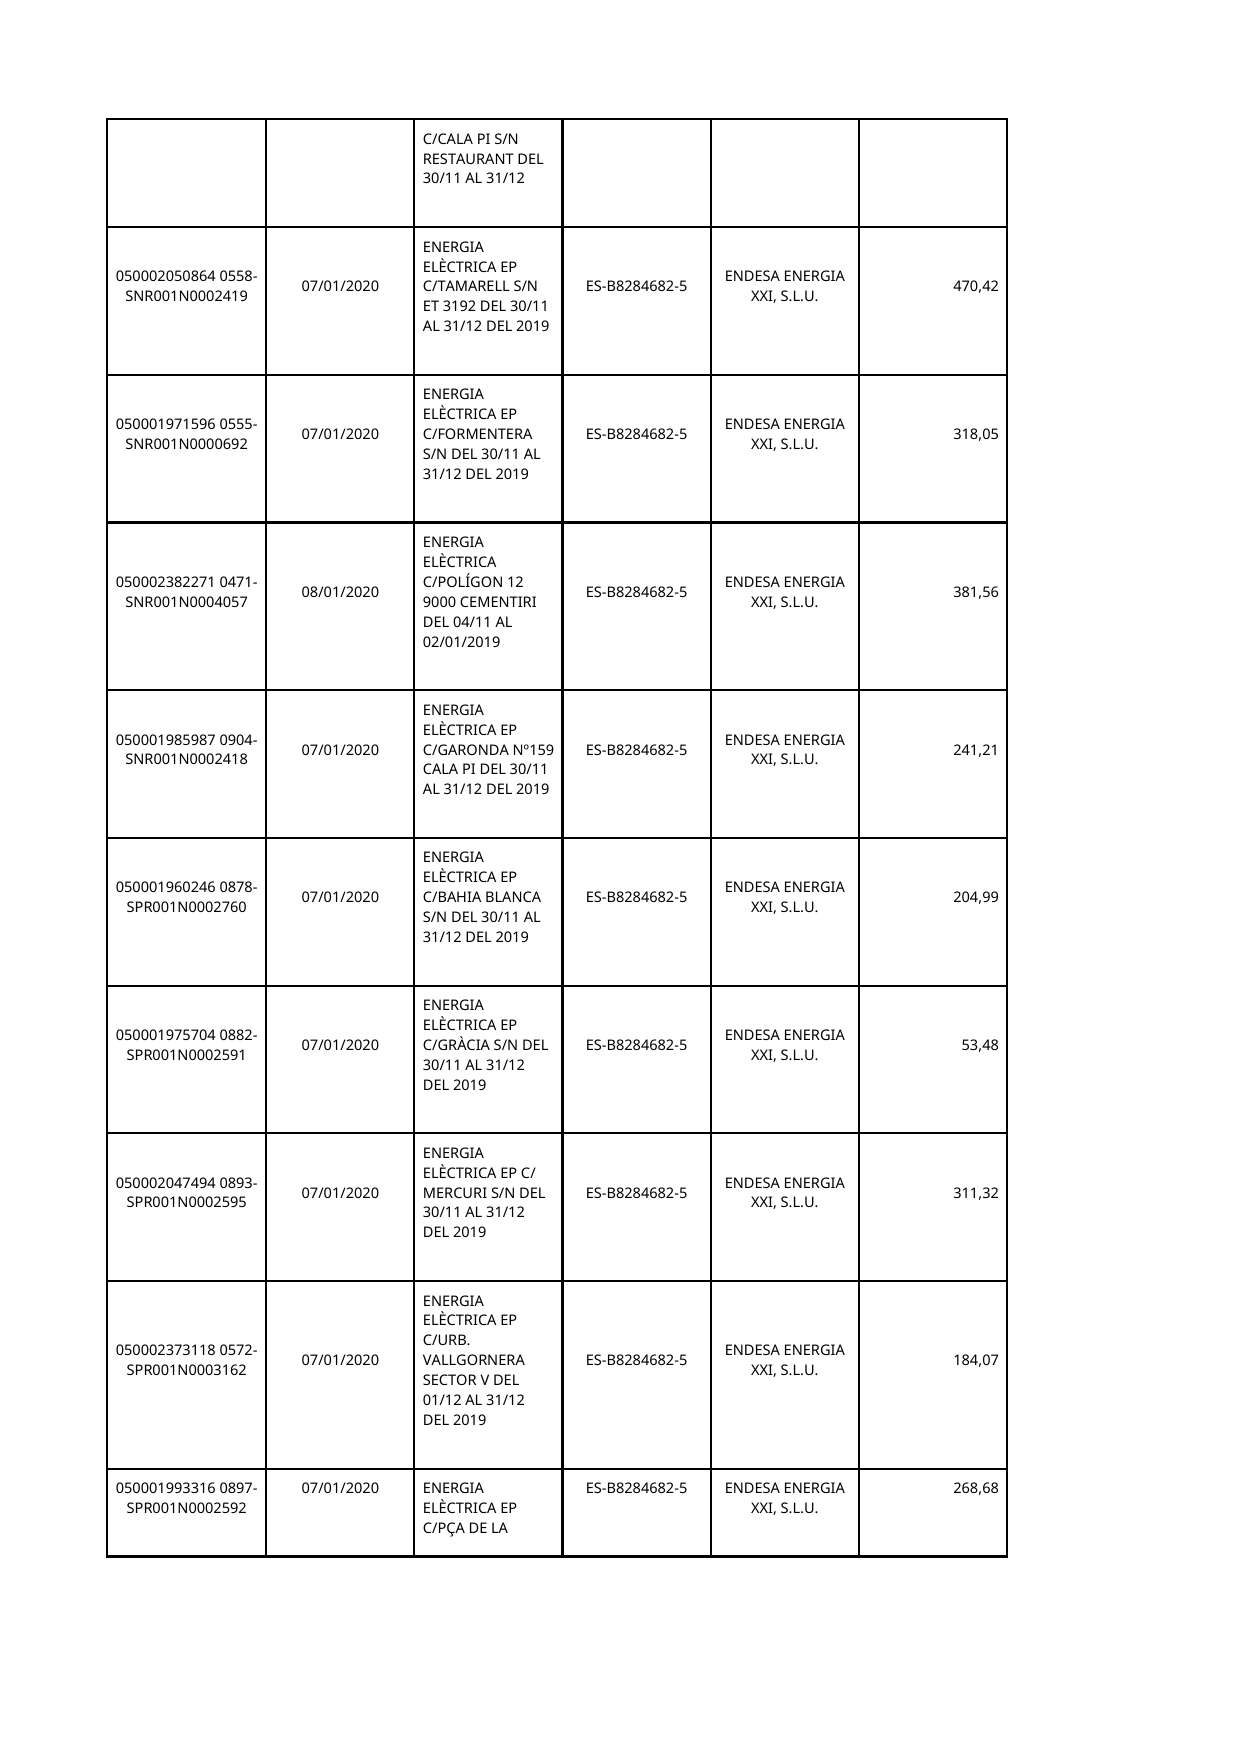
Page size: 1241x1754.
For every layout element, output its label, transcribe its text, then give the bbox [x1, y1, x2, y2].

table_cell 050002373118 0572-SPR001N0003162 [108, 1282, 265, 1467]
table_cell ES-B8284682-5 [564, 524, 710, 689]
table_cell 050001985987 0904-SNR001N0002418 [108, 691, 265, 837]
table_cell 311,32 [860, 1134, 1006, 1280]
table_cell ENDESA ENERGIA XXI, S.L.U. [712, 524, 858, 689]
table_cell ENDESA ENERGIA XXI, S.L.U. [712, 228, 858, 374]
table_cell 08/01/2020 [267, 524, 413, 689]
table_cell 07/01/2020 [267, 1282, 413, 1467]
table_cell ENERGIA ELÈCTRICA EP C/GRÀCIA S/N DEL 30/11 AL 31/12 DEL 2019 [415, 987, 561, 1132]
table_cell ENDESA ENERGIA XXI, S.L.U. [712, 376, 858, 521]
table_cell ENDESA ENERGIA XXI, S.L.U. [712, 1282, 858, 1467]
table_cell 470,42 [860, 228, 1006, 374]
table_cell ENERGIA ELÈCTRICA EP C/PÇA DE LA [415, 1470, 561, 1555]
table_cell [108, 120, 265, 226]
table_cell ENERGIA ELÈCTRICA EP C/ MERCURI S/N DEL 30/11 AL 31/12 DEL 2019 [415, 1134, 561, 1280]
table_cell ES-B8284682-5 [564, 987, 710, 1132]
table_cell ENERGIA ELÈCTRICA EP C/BAHIA BLANCA S/N DEL 30/11 AL 31/12 DEL 2019 [415, 839, 561, 984]
table_cell 07/01/2020 [267, 376, 413, 521]
table_cell 050001993316 0897-SPR001N0002592 [108, 1470, 265, 1555]
table_cell [860, 120, 1006, 226]
table_cell [712, 120, 858, 226]
table_cell ENERGIA ELÈCTRICA EP C/GARONDA Nº159 CALA PI DEL 30/11 AL 31/12 DEL 2019 [415, 691, 561, 837]
table_cell 381,56 [860, 524, 1006, 689]
table_cell 07/01/2020 [267, 228, 413, 374]
table_cell ES-B8284682-5 [564, 1282, 710, 1467]
table_cell ENERGIA ELÈCTRICA C/POLÍGON 12 9000 CEMENTIRI DEL 04/11 AL 02/01/2019 [415, 524, 561, 689]
table_cell 53,48 [860, 987, 1006, 1132]
table_cell ENERGIA ELÈCTRICA EP C/URB. VALLGORNERA SECTOR V DEL 01/12 AL 31/12 DEL 2019 [415, 1282, 561, 1467]
table_cell ES-B8284682-5 [564, 376, 710, 521]
table_cell [267, 120, 413, 226]
table_cell ES-B8284682-5 [564, 839, 710, 984]
table_cell [564, 120, 710, 226]
table_cell ENDESA ENERGIA XXI, S.L.U. [712, 839, 858, 984]
table_cell 07/01/2020 [267, 987, 413, 1132]
table_cell 07/01/2020 [267, 839, 413, 984]
table_cell ENDESA ENERGIA XXI, S.L.U. [712, 1134, 858, 1280]
table_cell 241,21 [860, 691, 1006, 837]
table_cell ENDESA ENERGIA XXI, S.L.U. [712, 987, 858, 1132]
table_cell 050001960246 0878-SPR001N0002760 [108, 839, 265, 984]
table_cell ENDESA ENERGIA XXI, S.L.U. [712, 691, 858, 837]
table_cell ES-B8284682-5 [564, 1470, 710, 1555]
table_cell 07/01/2020 [267, 691, 413, 837]
table_cell ES-B8284682-5 [564, 228, 710, 374]
table_cell 07/01/2020 [267, 1134, 413, 1280]
table_cell ES-B8284682-5 [564, 1134, 710, 1280]
table_cell ES-B8284682-5 [564, 691, 710, 837]
table_cell ENDESA ENERGIA XXI, S.L.U. [712, 1470, 858, 1555]
table_cell 050002382271 0471-SNR001N0004057 [108, 524, 265, 689]
table_cell 050001975704 0882-SPR001N0002591 [108, 987, 265, 1132]
table_cell 184,07 [860, 1282, 1006, 1467]
table_cell 050002050864 0558-SNR001N0002419 [108, 228, 265, 374]
table_cell C/CALA PI S/N RESTAURANT DEL 30/11 AL 31/12 [415, 120, 561, 226]
table_cell ENERGIA ELÈCTRICA EP C/TAMARELL S/N ET 3192 DEL 30/11 AL 31/12 DEL 2019 [415, 228, 561, 374]
table_cell 204,99 [860, 839, 1006, 984]
table_cell 318,05 [860, 376, 1006, 521]
table_cell ENERGIA ELÈCTRICA EP C/FORMENTERA S/N DEL 30/11 AL 31/12 DEL 2019 [415, 376, 561, 521]
table_cell 050002047494 0893-SPR001N0002595 [108, 1134, 265, 1280]
table_cell 07/01/2020 [267, 1470, 413, 1555]
table_cell 050001971596 0555-SNR001N0000692 [108, 376, 265, 521]
table_cell 268,68 [860, 1470, 1006, 1555]
